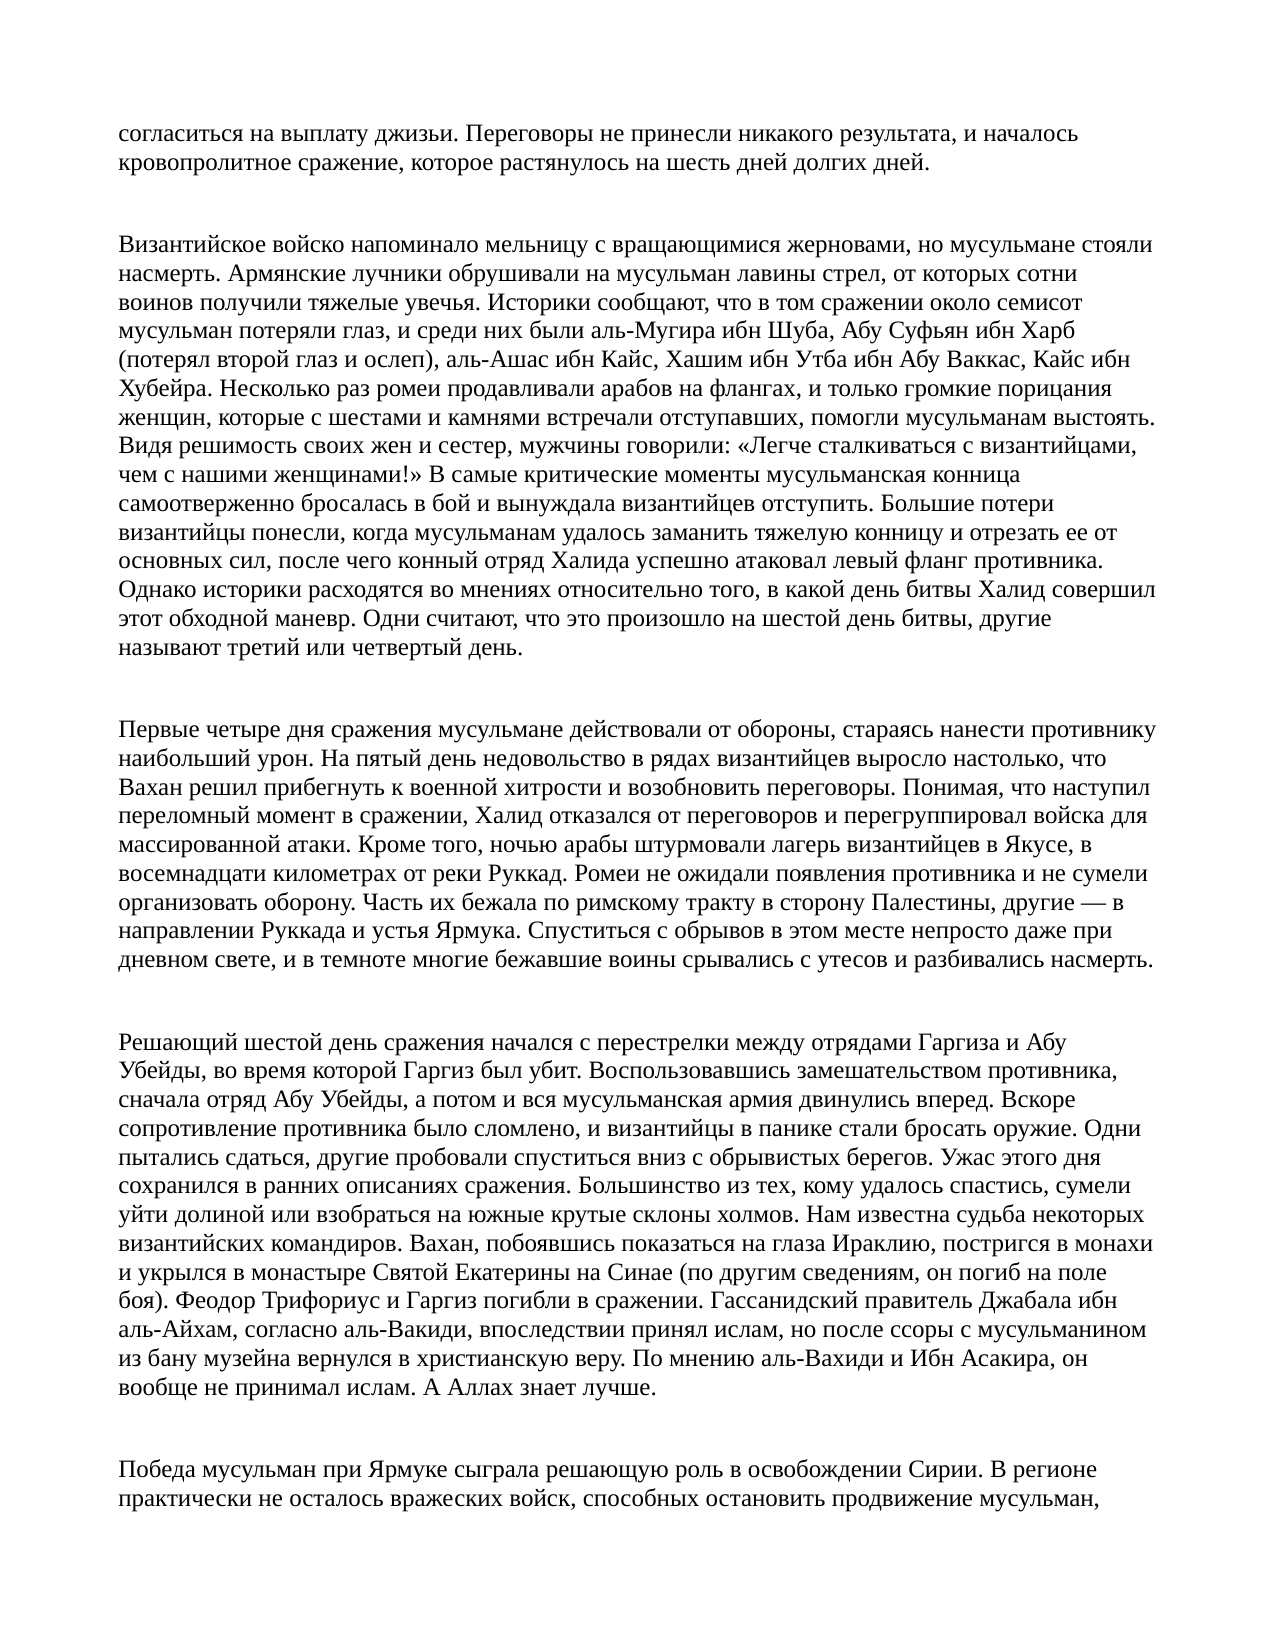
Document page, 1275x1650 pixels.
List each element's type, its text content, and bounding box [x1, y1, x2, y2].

text Решающий шестой день сражения начался с перестрелки между отрядами Гаргиза и Абу Убейды, во время которой Гаргиз был убит. Воспользовавшись замешательством противника, сначала отряд Абу Убейды, а потом и вся мусульманская армия двинулись вперед. Вскоре сопротивление противника было сломлено, и византийцы в панике стали бросать оружие. Одни пытались сдаться, другие пробовали спуститься вниз с обрывистых берегов. Ужас этого дня сохранился в ранних описаниях сражения. Большинство из тех, кому удалось спастись, сумели уйти долиной или взобраться на южные крутые склоны холмов. Нам известна судьба некоторых византийских командиров. Вахан, побоявшись показаться на глаза Ираклию, постригся в монахи и укрылся в монастыре Святой Екатерины на Синае (по другим сведениям, он погиб на поле боя). Феодор Трифориус и Гаргиз погибли в сражении. Гассанидский правитель Джабала ибн аль-Айхам, согласно аль-Вакиди, впоследствии принял ислам, но после ссоры с мусульманином из бану музейна вернулся в христианскую веру. По мнению аль-Вахиди и Ибн Асакира, он вообще не принимал ислам. А Аллах знает лучше. [118, 1027, 1157, 1401]
text Победа мусульман при Ярмуке сыграла решающую роль в освобождении Сирии. В регионе практически не осталось вражеских войск, способных остановить продвижение мусульман, [118, 1454, 1157, 1512]
text согласиться на выплату джизьи. Переговоры не принесли никакого результата, и началось кровопролитное сражение, которое растянулось на шесть дней долгих дней. [118, 118, 1157, 176]
text Первые четыре дня сражения мусульмане действовали от обороны, стараясь нанести противнику наибольший урон. На пятый день недовольство в рядах византийцев выросло настолько, что Вахан решил прибегнуть к военной хитрости и возобновить переговоры. Понимая, что наступил переломный момент в сражении, Халид отказался от переговоров и перегруппировал войска для массированной атаки. Кроме того, ночью арабы штурмовали лагерь византийцев в Якусе, в восемнадцати километрах от реки Руккад. Ромеи не ожидали появления противника и не сумели организовать оборону. Часть их бежала по римскому тракту в сторону Палестины, другие — в направлении Руккада и устья Ярмука. Спуститься с обрывов в этом месте непросто даже при дневном свете, и в темноте многие бежавшие воины срывались с утесов и разбивались насмерть. [118, 714, 1157, 973]
text Византийское войско напоминало мельницу с вращающимися жерновами, но мусульмане стояли насмерть. Армянские лучники обрушивали на мусульман лавины стрел, от которых сотни воинов получили тяжелые увечья. Историки сообщают, что в том сражении около семисот мусульман потеряли глаз, и среди них были аль-Мугира ибн Шуба, Абу Суфьян ибн Харб (потерял второй глаз и ослеп), аль-Ашас ибн Кайс, Хашим ибн Утба ибн Абу Ваккас, Кайс ибн Хубейра. Несколько раз ромеи продавливали арабов на флангах, и только громкие порицания женщин, которые с шестами и камнями встречали отступавших, помогли мусульманам выстоять. Видя решимость своих жен и сестер, мужчины говорили: «Легче сталкиваться с византийцами, чем с нашими женщинами!» В самые критические моменты мусульманская конница самоотверженно бросалась в бой и вынуждала византийцев отступить. Большие потери византийцы понесли, когда мусульманам удалось заманить тяжелую конницу и отрезать ее от основных сил, после чего конный отряд Халида успешно атаковал левый фланг противника. Однако историки расходятся во мнениях относительно того, в какой день битвы Халид совершил этот обходной маневр. Одни считают, что это произошло на шестой день битвы, другие называют третий или четвертый день. [118, 229, 1157, 661]
